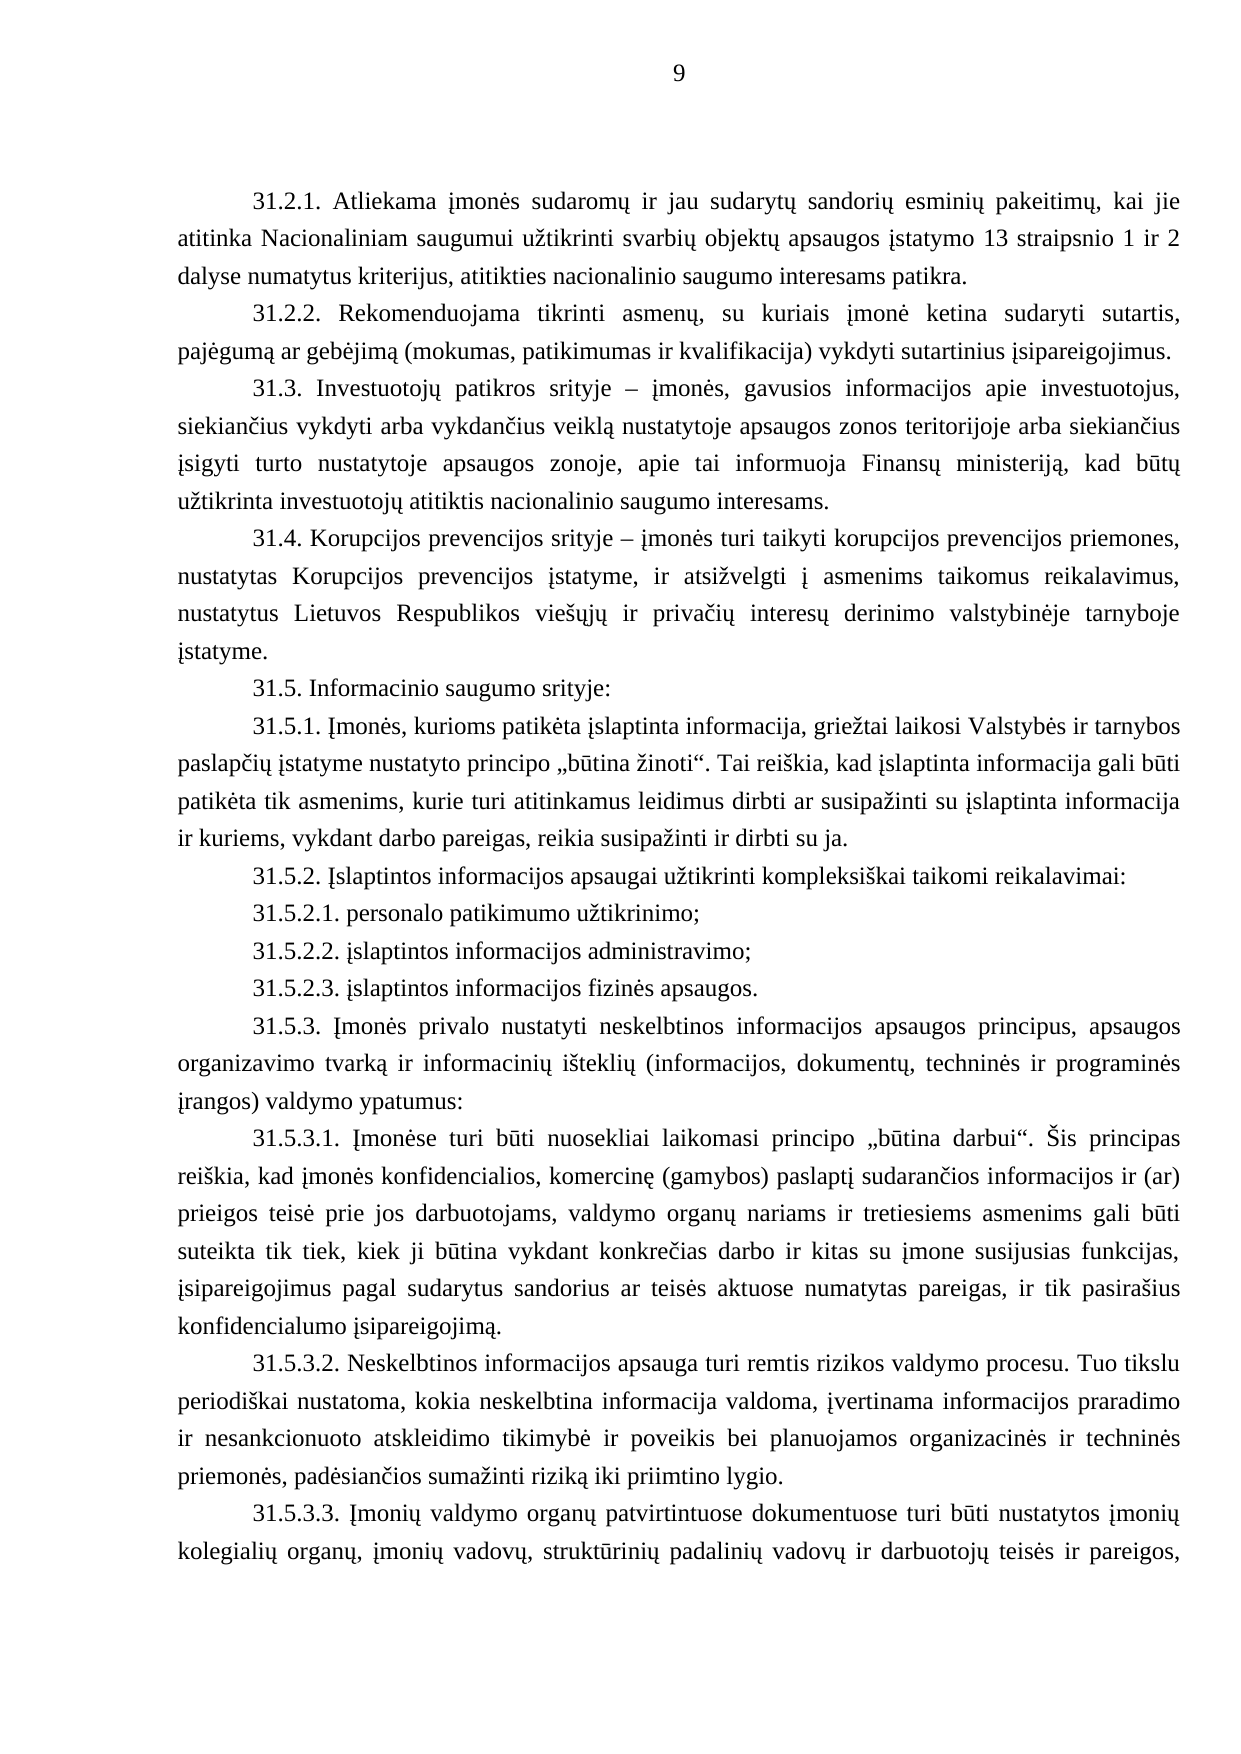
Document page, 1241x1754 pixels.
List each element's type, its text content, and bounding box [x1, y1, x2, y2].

text 31.5. Informacinio saugumo srityje: [177, 665, 1181, 702]
text 31.5.3.1. Įmonėse turi būti nuosekliai laikomasi principo „būtina darbui“. Šis principas reiškia, kad įmonės konfidencialios, komercinę (gamybos) paslaptį sudarančios informacijos ir (ar) prieigos teisė prie jos darbuotojams, valdymo organų nariams ir tretiesiems asmenims gali būti suteikta tik tiek, kiek ji būtina vykdant konkrečias darbo ir kitas su įmone susijusias funkcijas, įsipareigojimus pagal sudarytus sandorius ar teisės aktuose numatytas pareigas, ir tik pasirašius konfidencialumo įsipareigojimą. [177, 1115, 1181, 1340]
text 31.2.1. Atliekama įmonės sudaromų ir jau sudarytų sandorių esminių pakeitimų, kai jie atitinka Nacionaliniam saugumui užtikrinti svarbių objektų apsaugos įstatymo 13 straipsnio 1 ir 2 dalyse numatytus kriterijus, atitikties nacionalinio saugumo interesams patikra. [177, 177, 1181, 290]
text 31.5.2.2. įslaptintos informacijos administravimo; [177, 927, 1181, 965]
text 31.5.3.2. Neskelbtinos informacijos apsauga turi remtis rizikos valdymo procesu. Tuo tikslu periodiškai nustatoma, kokia neskelbtina informacija valdoma, įvertinama informacijos praradimo ir nesankcionuoto atskleidimo tikimybė ir poveikis bei planuojamos organizacinės ir techninės priemonės, padėsiančios sumažinti riziką iki priimtino lygio. [177, 1340, 1181, 1490]
text 31.3. Investuotojų patikros srityje – įmonės, gavusios informacijos apie investuotojus, siekiančius vykdyti arba vykdančius veiklą nustatytoje apsaugos zonos teritorijoje arba siekiančius įsigyti turto nustatytoje apsaugos zonoje, apie tai informuoja Finansų ministeriją, kad būtų užtikrinta investuotojų atitiktis nacionalinio saugumo interesams. [177, 365, 1181, 515]
text 31.4. Korupcijos prevencijos srityje – įmonės turi taikyti korupcijos prevencijos priemones, nustatytas Korupcijos prevencijos įstatyme, ir atsižvelgti į asmenims taikomus reikalavimus, nustatytus Lietuvos Respublikos viešųjų ir privačių interesų derinimo valstybinėje tarnyboje įstatyme. [177, 515, 1181, 665]
text 31.5.3.3. Įmonių valdymo organų patvirtintuose dokumentuose turi būti nustatytos įmonių kolegialių organų, įmonių vadovų, struktūrinių padalinių vadovų ir darbuotojų teisės ir pareigos, [177, 1490, 1181, 1565]
text 31.5.3. Įmonės privalo nustatyti neskelbtinos informacijos apsaugos principus, apsaugos organizavimo tvarką ir informacinių išteklių (informacijos, dokumentų, techninės ir programinės įrangos) valdymo ypatumus: [177, 1002, 1181, 1115]
text 31.5.1. Įmonės, kurioms patikėta įslaptinta informacija, griežtai laikosi Valstybės ir tarnybos paslapčių įstatyme nustatyto principo „būtina žinoti“. Tai reiškia, kad įslaptinta informacija gali būti patikėta tik asmenims, kurie turi atitinkamus leidimus dirbti ar susipažinti su įslaptinta informacija ir kuriems, vykdant darbo pareigas, reikia susipažinti ir dirbti su ja. [177, 702, 1181, 852]
text 31.5.2.3. įslaptintos informacijos fizinės apsaugos. [177, 965, 1181, 1002]
text 31.5.2. Įslaptintos informacijos apsaugai užtikrinti kompleksiškai taikomi reikalavimai: [177, 852, 1181, 890]
text 31.2.2. Rekomenduojama tikrinti asmenų, su kuriais įmonė ketina sudaryti sutartis, pajėgumą ar gebėjimą (mokumas, patikimumas ir kvalifikacija) vykdyti sutartinius įsipareigojimus. [177, 290, 1181, 365]
text 31.5.2.1. personalo patikimumo užtikrinimo; [177, 890, 1181, 927]
